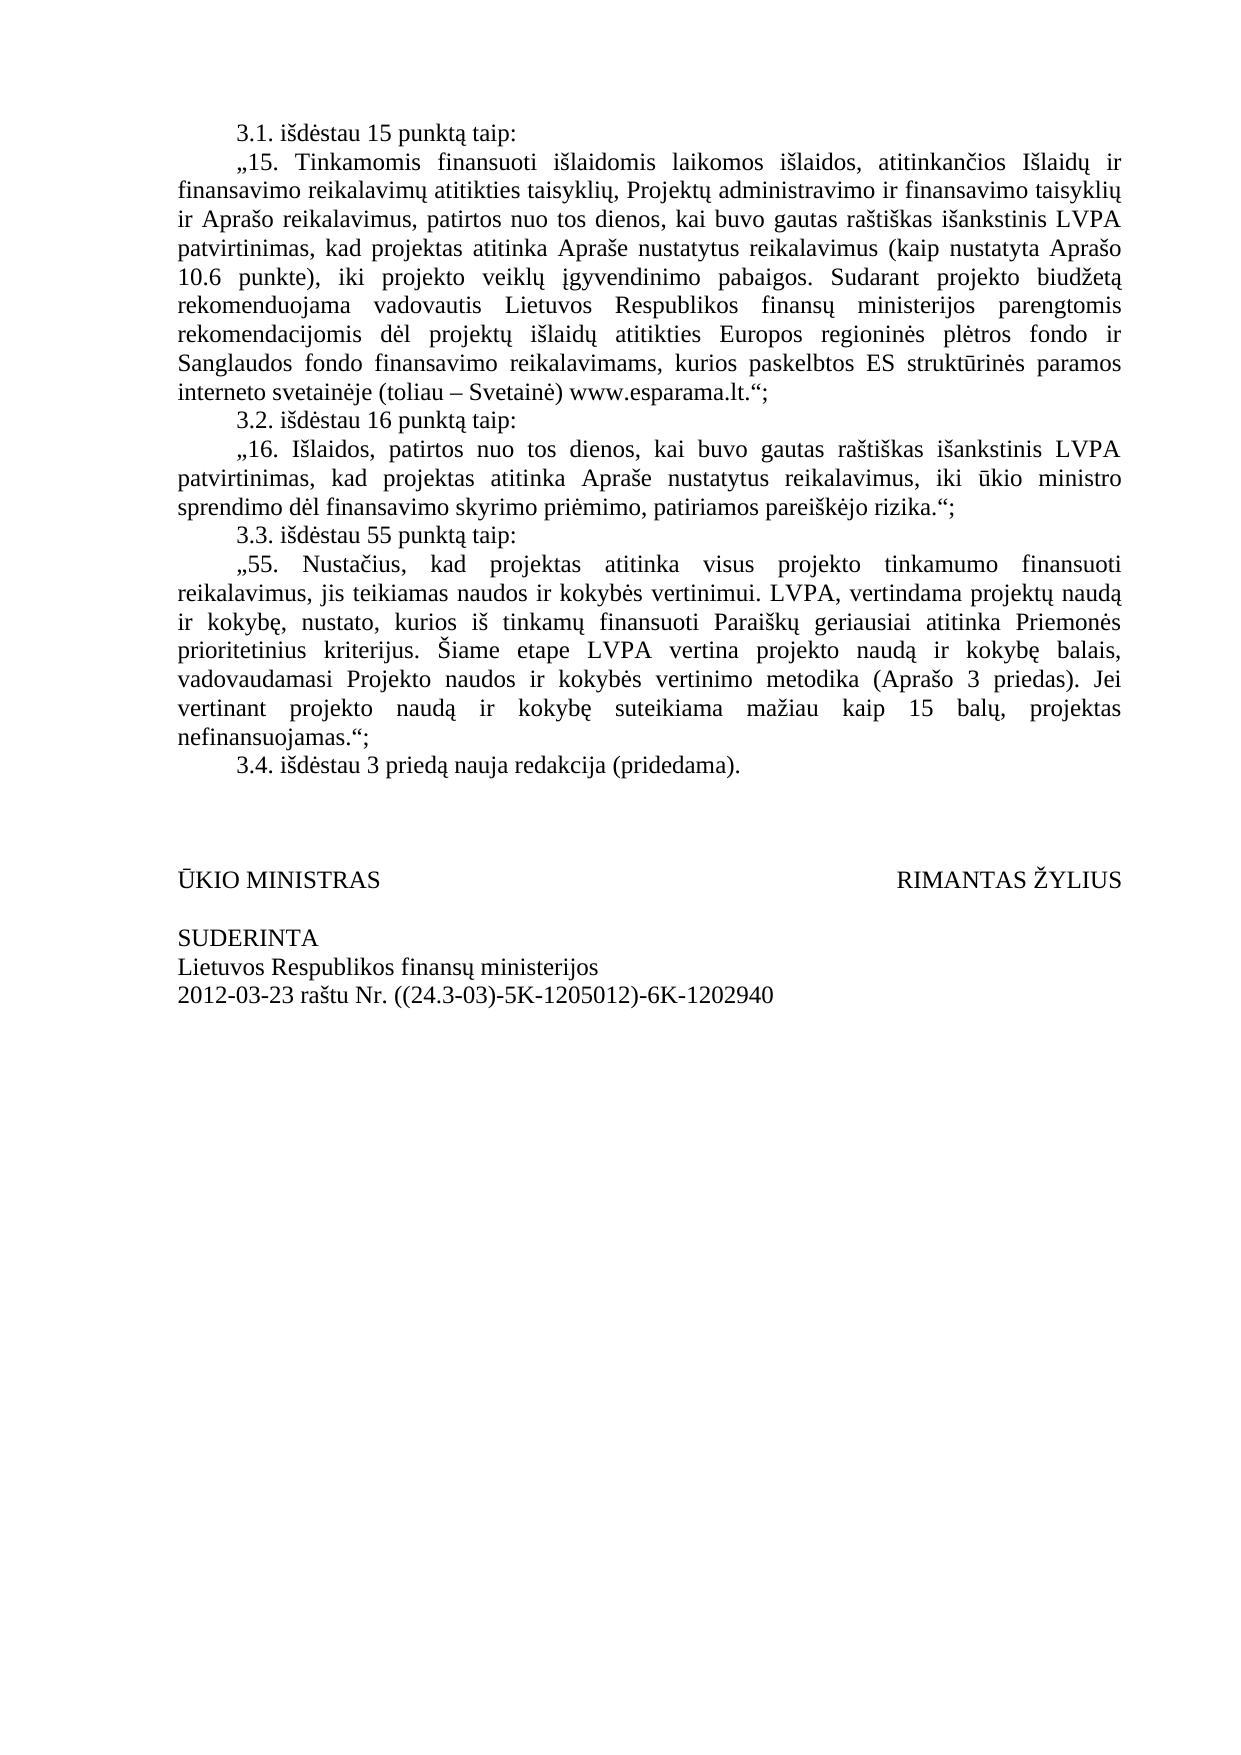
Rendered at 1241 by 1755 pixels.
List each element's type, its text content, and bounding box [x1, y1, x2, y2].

text SUDERINTA [177, 923, 1122, 952]
text „15. Tinkamomis finansuoti išlaidomis laikomos išlaidos, atitinkančios Išlaidų ir finansavimo reikalavimų atitikties taisyklių, Projektų administravimo ir finansavimo taisyklių ir Aprašo reikalavimus, patirtos nuo tos dienos, kai buvo gautas raštiškas išankstinis LVPA patvirtinimas, kad projektas atitinka Apraše nustatytus reikalavimus (kaip nustatyta Aprašo 10.6 punkte), iki projekto veiklų įgyvendinimo pabaigos. Sudarant projekto biudžetą rekomenduojama vadovautis Lietuvos Respublikos finansų ministerijos parengtomis rekomendacijomis dėl projektų išlaidų atitikties Europos regioninės plėtros fondo ir Sanglaudos fondo finansavimo reikalavimams, kurios paskelbtos ES struktūrinės paramos interneto svetainėje (toliau – Svetainė) www.esparama.lt.“; [177, 147, 1122, 406]
text 3.4. išdėstau 3 priedą nauja redakcija (pridedama). [177, 751, 1122, 779]
text 2012-03-23 raštu Nr. ((24.3-03)-5K-1205012)-6K-1202940 [177, 981, 1122, 1009]
text „55. Nustačius, kad projektas atitinka visus projekto tinkamumo finansuoti reikalavimus, jis teikiamas naudos ir kokybės vertinimui. LVPA, vertindama projektų naudą ir kokybę, nustato, kurios iš tinkamų finansuoti Paraiškų geriausiai atitinka Priemonės prioritetinius kriterijus. Šiame etape LVPA vertina projekto naudą ir kokybę balais, vadovaudamasi Projekto naudos ir kokybės vertinimo metodika (Aprašo 3 priedas). Jei vertinant projekto naudą ir kokybę suteikiama mažiau kaip 15 balų, projektas nefinansuojamas.“; [177, 549, 1122, 751]
text 3.2. išdėstau 16 punktą taip: [177, 406, 1122, 434]
text Lietuvos Respublikos finansų ministerijos [177, 952, 1122, 981]
text 3.1. išdėstau 15 punktą taip: [177, 118, 1122, 147]
text „16. Išlaidos, patirtos nuo tos dienos, kai buvo gautas raštiškas išankstinis LVPA patvirtinimas, kad projektas atitinka Apraše nustatytus reikalavimus, iki ūkio ministro sprendimo dėl finansavimo skyrimo priėmimo, patiriamos pareiškėjo rizika.“; [177, 434, 1122, 521]
text 3.3. išdėstau 55 punktą taip: [177, 521, 1122, 549]
text Ūkio ministras Rimantas Žylius [177, 866, 1122, 894]
